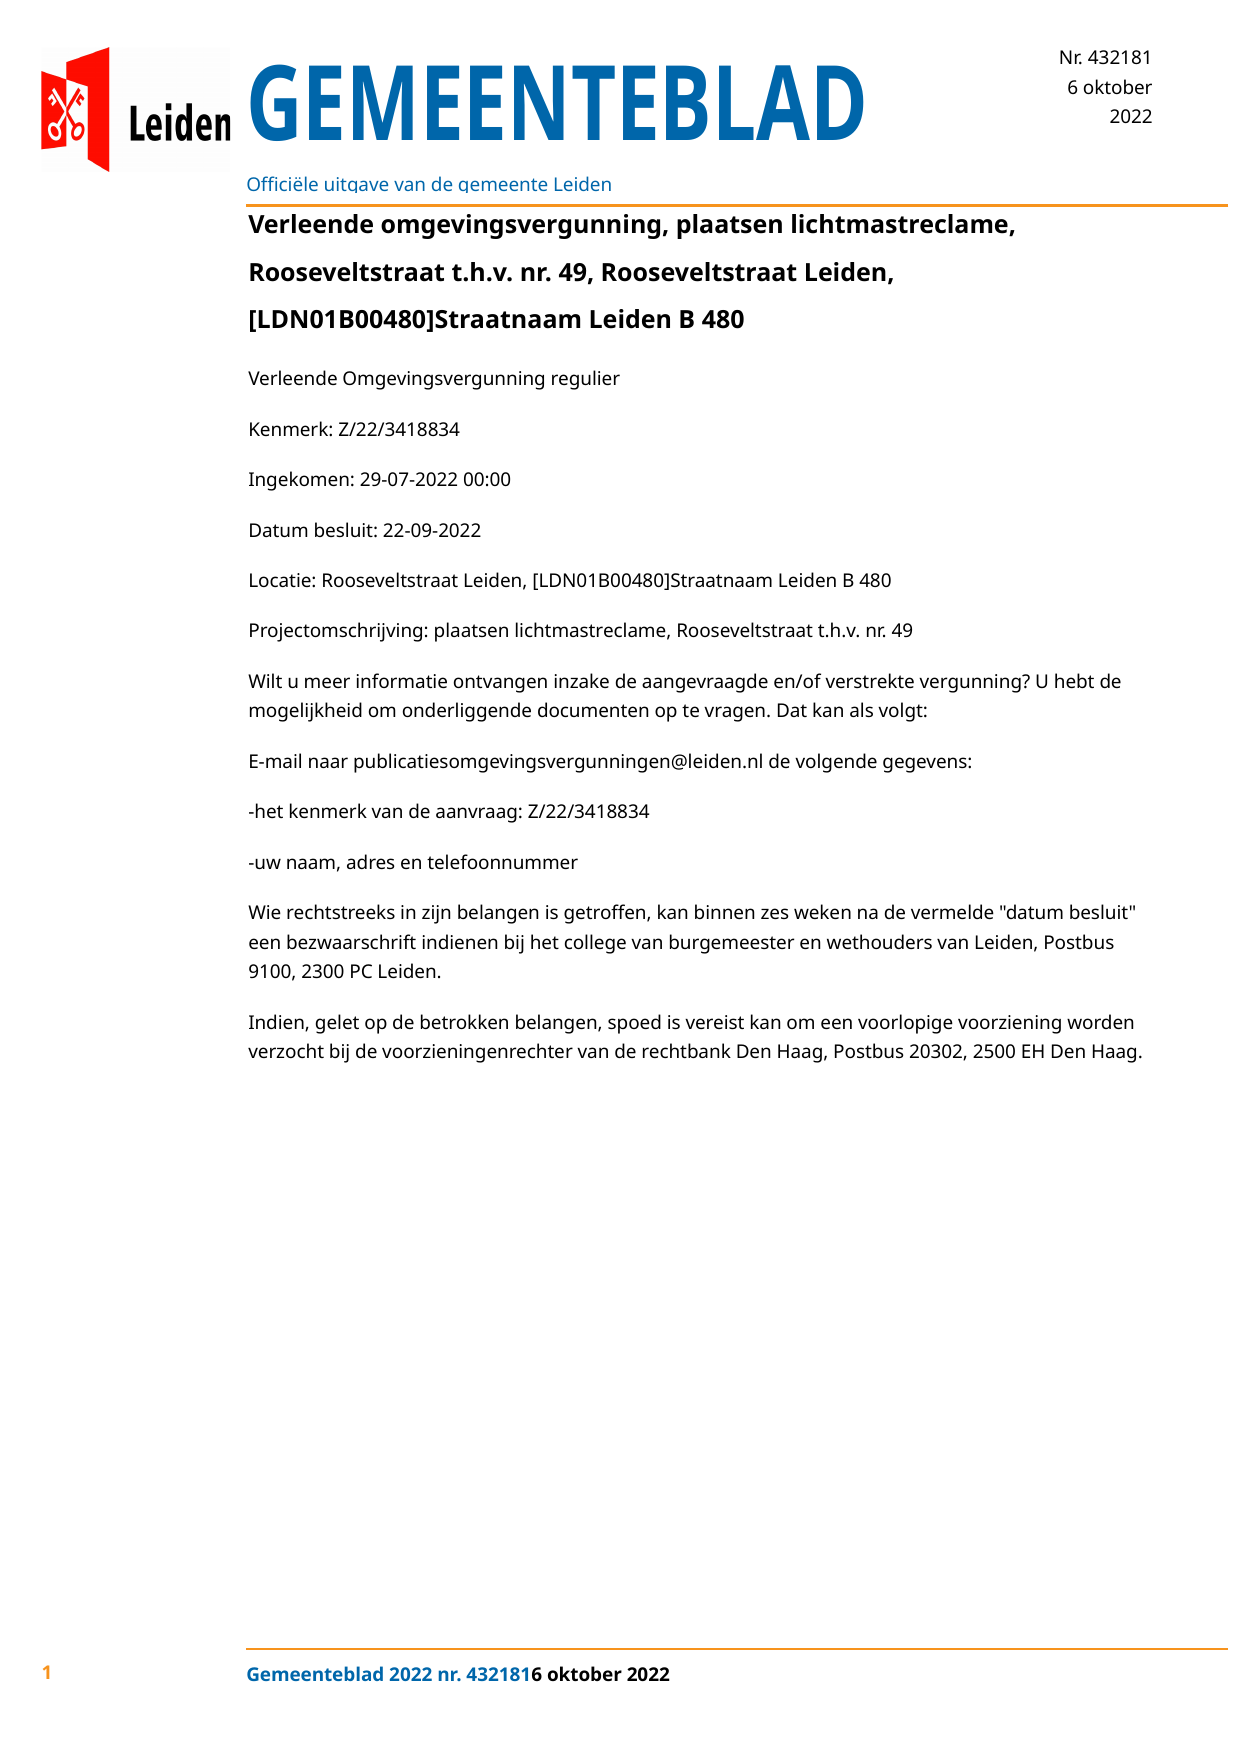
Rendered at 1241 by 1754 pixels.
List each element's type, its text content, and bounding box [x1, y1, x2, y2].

text E-mail naar publicatiesomgevingsvergunningen@leiden.nl de volgende gegevens: [248, 748, 1152, 774]
text Wie rechtstreeks in zijn belangen is getroffen, kan binnen zes weken na de vermelde "datum besluit" een bezwaarschrift indienen bij het college van burgemeester en wethouders van Leiden, Postbus 9100, 2300 PC Leiden. [248, 899, 1152, 984]
text Verleende omgevingsvergunning, plaatsen lichtmastreclame, Rooseveltstraat t.h.v. nr. 49, Rooseveltstraat Leiden, [LDN01B00480]Straatnaam Leiden B 480 [248, 207, 1152, 336]
text Wilt u meer informatie ontvangen inzake de aangevraagde en/of verstrekte vergunning? U hebt de mogelijkheid om onderliggende documenten op te vragen. Dat kan als volgt: [248, 668, 1152, 723]
text Indien, gelet op de betrokken belangen, spoed is vereist kan om een voorlopige voorziening worden verzocht bij de voorzieningenrechter van de rechtbank Den Haag, Postbus 20302, 2500 EH Den Haag. [248, 1009, 1152, 1064]
text Kenmerk: Z/22/3418834 [248, 416, 1152, 442]
text Ingekomen: 29-07-2022 00:00 [248, 466, 1152, 492]
text Verleende Omgevingsvergunning regulier [248, 366, 1152, 391]
text Locatie: Rooseveltstraat Leiden, [LDN01B00480]Straatnaam Leiden B 480 [248, 567, 1152, 593]
text -het kenmerk van de aanvraag: Z/22/3418834 [248, 798, 1152, 824]
text -uw naam, adres en telefoonnummer [248, 849, 1152, 874]
text Datum besluit: 22-09-2022 [248, 517, 1152, 542]
text Projectomschrijving: plaatsen lichtmastreclame, Rooseveltstraat t.h.v. nr. 49 [248, 618, 1152, 643]
picture [41, 47, 231, 172]
